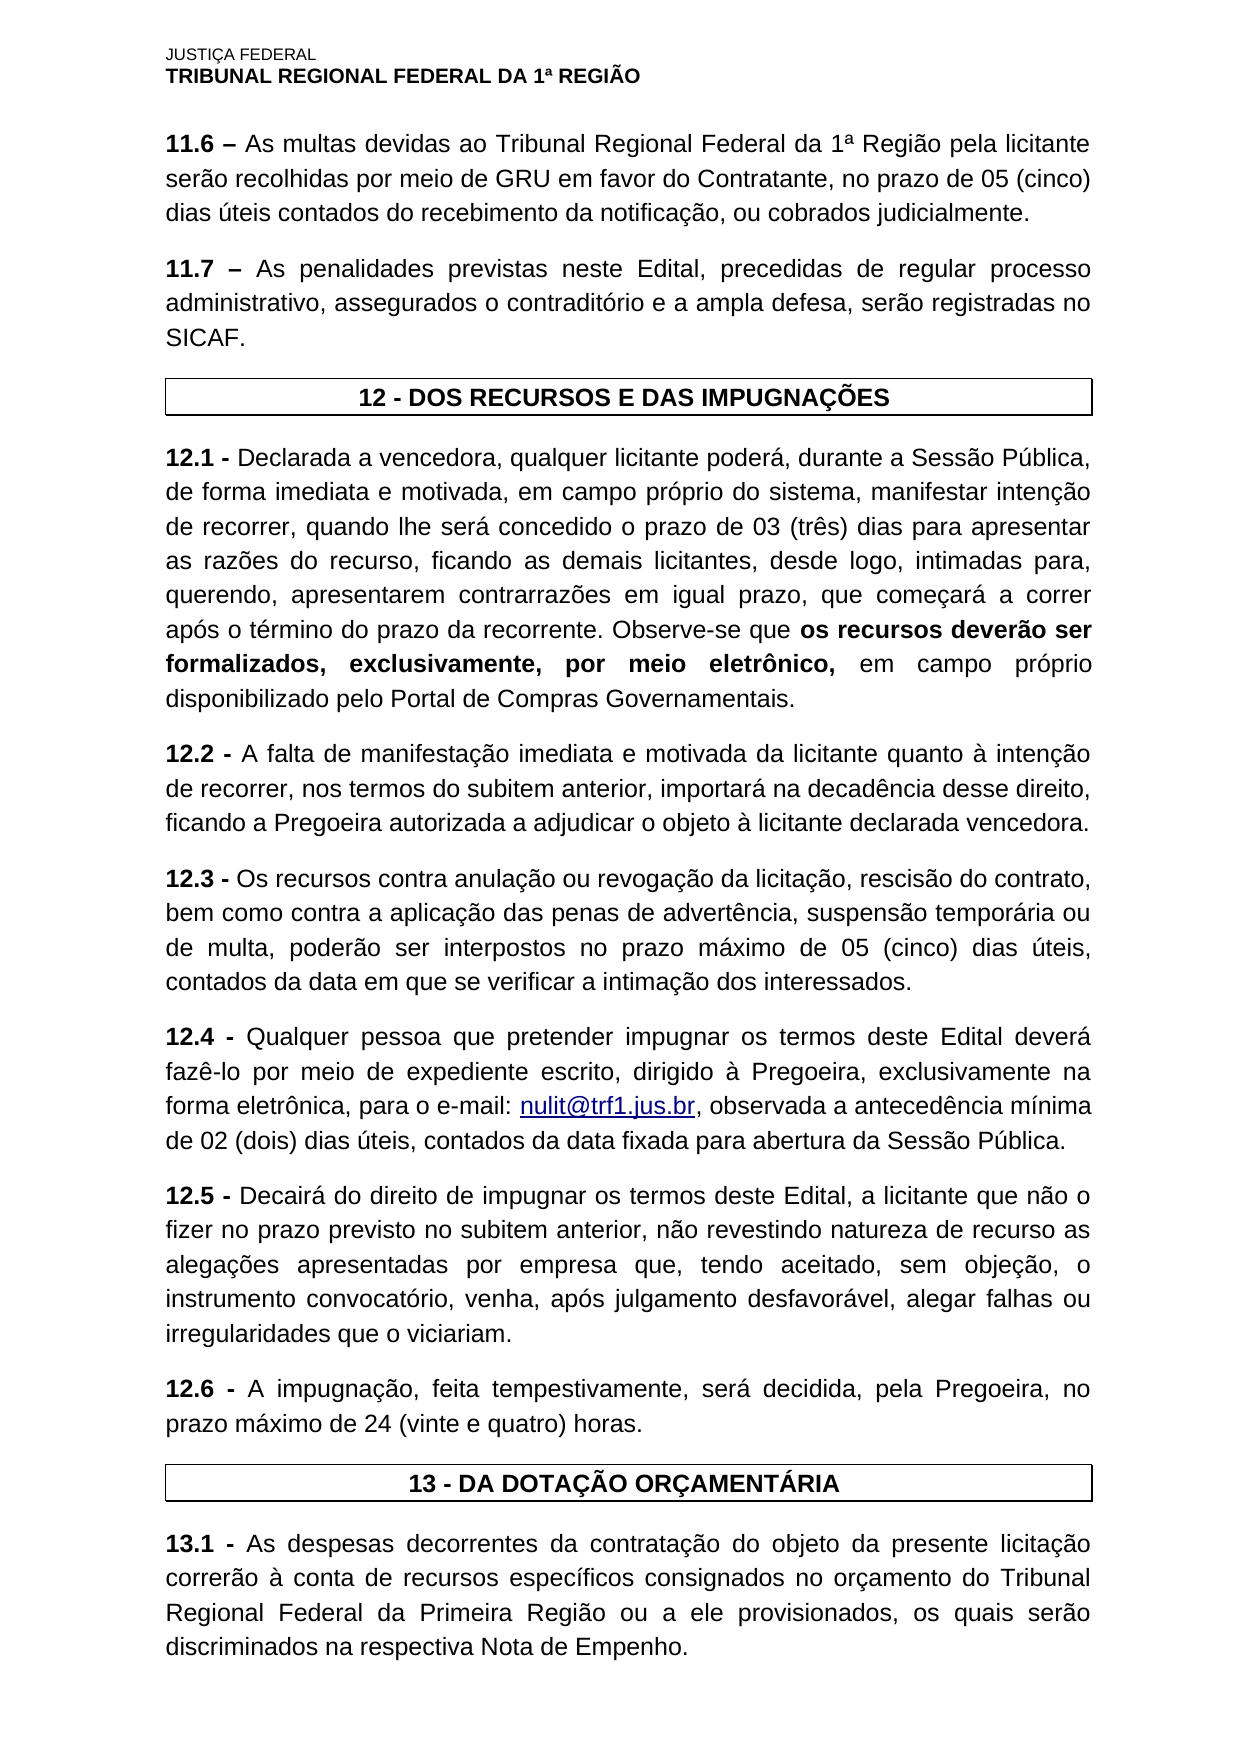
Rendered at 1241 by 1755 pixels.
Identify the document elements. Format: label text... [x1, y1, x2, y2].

text 12.4 - Qualquer pessoa que pretender impugnar os termos deste Edital deverá fazê-lo por meio de expediente escrito, dirigido à Pregoeira, exclusivamente na forma eletrônica, para o e-mail: nulit@trf1.jus.br, observada a antecedência mínima de 02 (dois) dias úteis, contados da data fixada para abertura da Sessão Pública. [165, 1022, 1093, 1154]
text 12.1 - Declarada a vencedora, qualquer licitante poderá, durante a Sessão Pública, de forma imediata e motivada, em campo próprio do sistema, manifestar intenção de recorrer, quando lhe será concedido o prazo de 03 (três) dias para apresentar as razões do recurso, ficando as demais licitantes, desde logo, intimadas para, querendo, apresentarem contrarrazões em igual prazo, que começará a correr após o término do prazo da recorrente. Observe-se que os recursos deverão ser formalizados, exclusivamente, por meio eletrônico, em campo próprio disponibilizado pelo Portal de Compras Governamentais. [165, 443, 1093, 713]
text 11.7 – As penalidades previstas neste Edital, precedidas de regular processo administrativo, assegurados o contraditório e a ampla defesa, serão registradas no SICAF. [165, 254, 1093, 351]
text 13.1 - As despesas decorrentes da contratação do objeto da presente licitação correrão à conta de recursos específicos consignados no orçamento do Tribunal Regional Federal da Primeira Região ou a ele provisionados, os quais serão discriminados na respectiva Nota de Empenho. [165, 1529, 1093, 1661]
text 12 - DOS RECURSOS E DAS IMPUGNAÇÕES [166, 379, 1091, 414]
list 12.5 - Decairá do direito de impugnar os termos deste Edital, a licitante que não o fizer no prazo previsto no subitem anterior, não revestindo natureza de recurso as alegações apresentadas por empresa que, tendo aceitado, sem objeção, o instrumento convocatório, venha, após julgamento desfavorável, alegar falhas ou irregularidades que o viciariam. [165, 1181, 1093, 1348]
text 13 - DA DOTAÇÃO ORÇAMENTÁRIA [166, 1465, 1091, 1500]
text 12.6 - A impugnação, feita tempestivamente, será decidida, pela Pregoeira, no prazo máximo de 24 (vinte e quatro) horas. [165, 1374, 1093, 1437]
list 12.3 - Os recursos contra anulação ou revogação da licitação, rescisão do contrato, bem como contra a aplicação das penas de advertência, suspensão temporária ou de multa, poderão ser interpostos no prazo máximo de 05 (cinco) dias úteis, contados da data em que se verificar a intimação dos interessados. [165, 863, 1093, 996]
text 12.2 - A falta de manifestação imediata e motivada da licitante quanto à intenção de recorrer, nos termos do subitem anterior, importará na decadência desse direito, ficando a Pregoeira autorizada a adjudicar o objeto à licitante declarada vencedora. [165, 739, 1093, 837]
text 11.6 – As multas devidas ao Tribunal Regional Federal da 1ª Região pela licitante serão recolhidas por meio de GRU em favor do Contratante, no prazo de 05 (cinco) dias úteis contados do recebimento da notificação, ou cobrados judicialmente. [165, 129, 1093, 227]
